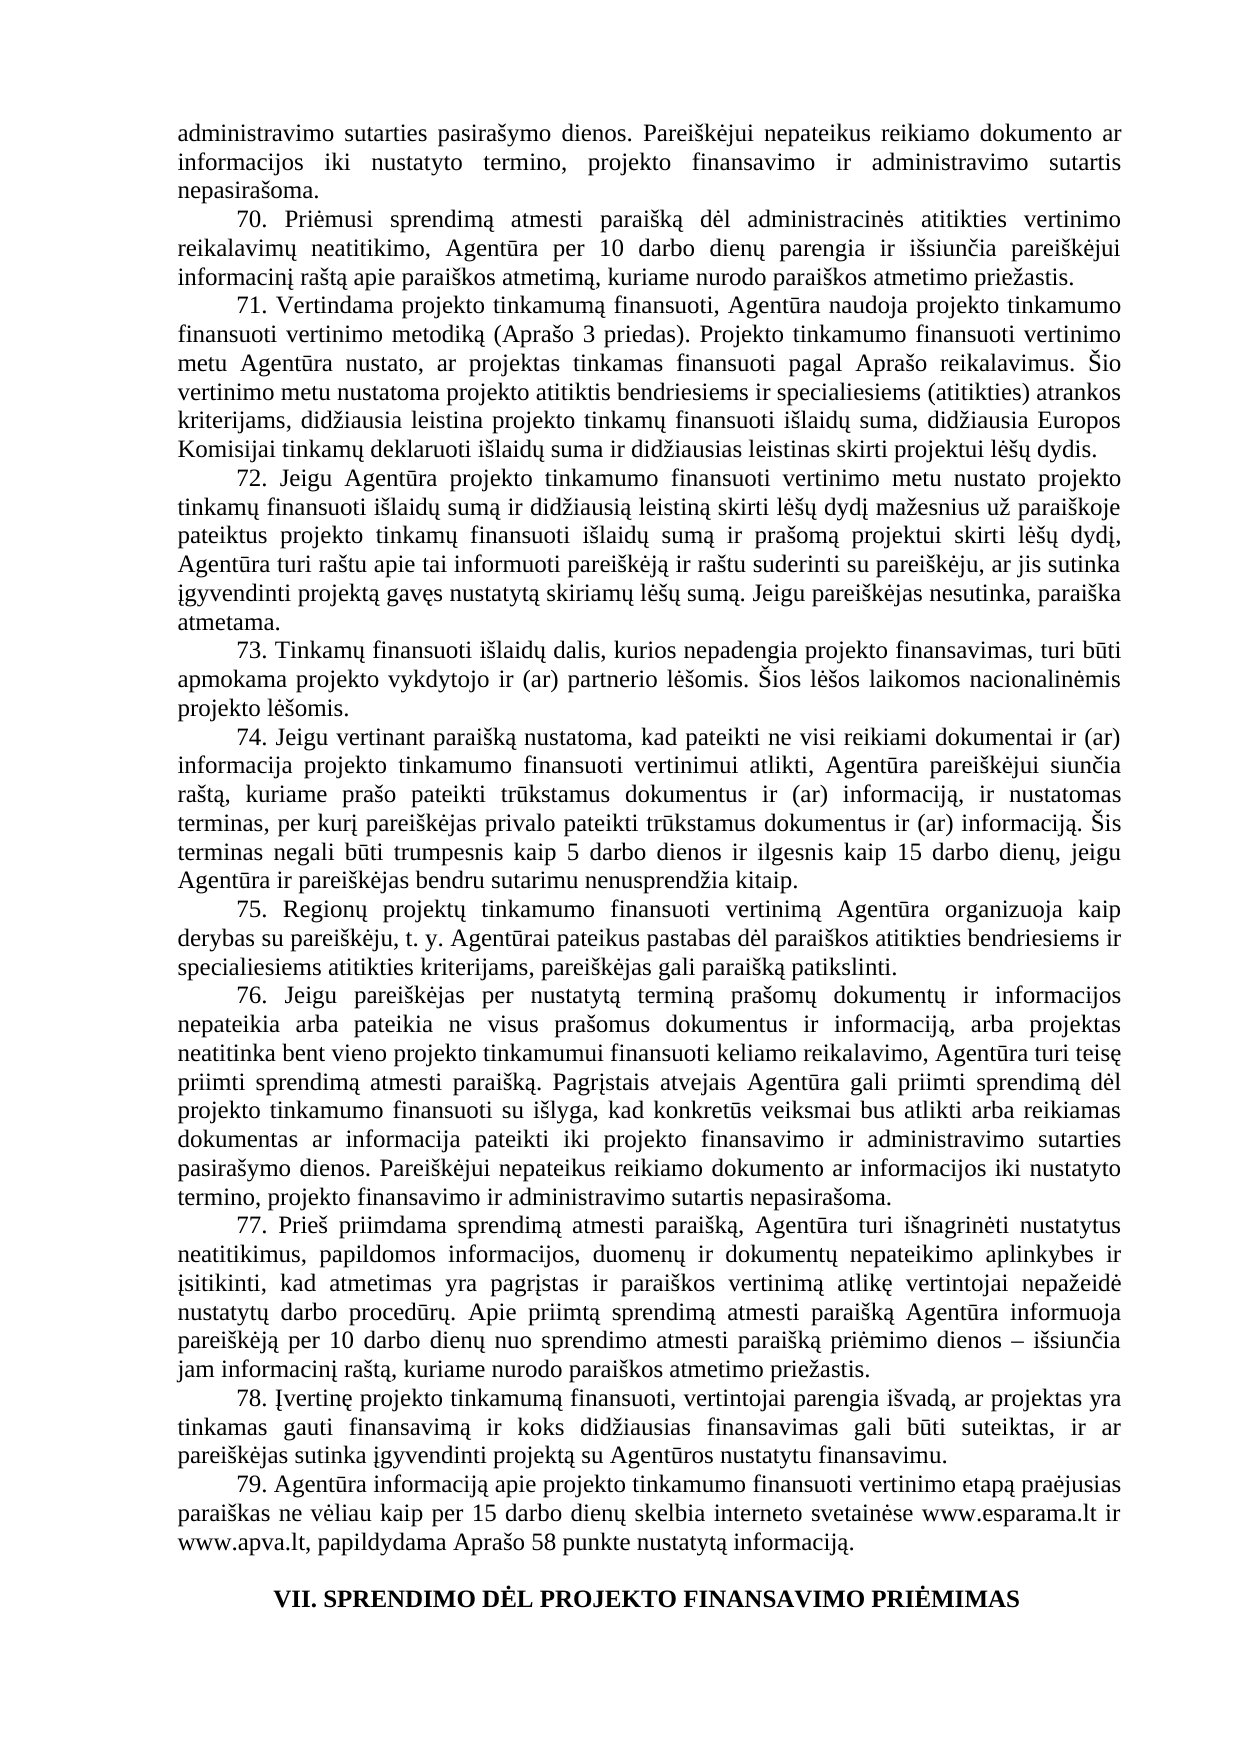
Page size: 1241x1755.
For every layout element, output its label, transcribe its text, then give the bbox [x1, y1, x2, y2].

text 78. Įvertinę projekto tinkamumą finansuoti, vertintojai parengia išvadą, ar projektas yra tinkamas gauti finansavimą ir koks didžiausias finansavimas gali būti suteiktas, ir ar pareiškėjas sutinka įgyvendinti projektą su Agentūros nustatytu finansavimu. [177, 1383, 1122, 1469]
text 77. Prieš priimdama sprendimą atmesti paraišką, Agentūra turi išnagrinėti nustatytus neatitikimus, papildomos informacijos, duomenų ir dokumentų nepateikimo aplinkybes ir įsitikinti, kad atmetimas yra pagrįstas ir paraiškos vertinimą atlikę vertintojai nepažeidė nustatytų darbo procedūrų. Apie priimtą sprendimą atmesti paraišką Agentūra informuoja pareiškėją per 10 darbo dienų nuo sprendimo atmesti paraišką priėmimo dienos – išsiunčia jam informacinį raštą, kuriame nurodo paraiškos atmetimo priežastis. [177, 1211, 1122, 1383]
text 72. Jeigu Agentūra projekto tinkamumo finansuoti vertinimo metu nustato projekto tinkamų finansuoti išlaidų sumą ir didžiausią leistiną skirti lėšų dydį mažesnius už paraiškoje pateiktus projekto tinkamų finansuoti išlaidų sumą ir prašomą projektui skirti lėšų dydį, Agentūra turi raštu apie tai informuoti pareiškėją ir raštu suderinti su pareiškėju, ar jis sutinka įgyvendinti projektą gavęs nustatytą skiriamų lėšų sumą. Jeigu pareiškėjas nesutinka, paraiška atmetama. [177, 463, 1122, 636]
text 74. Jeigu vertinant paraišką nustatoma, kad pateikti ne visi reikiami dokumentai ir (ar) informacija projekto tinkamumo finansuoti vertinimui atlikti, Agentūra pareiškėjui siunčia raštą, kuriame prašo pateikti trūkstamus dokumentus ir (ar) informaciją, ir nustatomas terminas, per kurį pareiškėjas privalo pateikti trūkstamus dokumentus ir (ar) informaciją. Šis terminas negali būti trumpesnis kaip 5 darbo dienos ir ilgesnis kaip 15 darbo dienų, jeigu Agentūra ir pareiškėjas bendru sutarimu nenusprendžia kitaip. [177, 722, 1122, 894]
text administravimo sutarties pasirašymo dienos. Pareiškėjui nepateikus reikiamo dokumento ar informacijos iki nustatyto termino, projekto finansavimo ir administravimo sutartis nepasirašoma. [177, 118, 1122, 204]
text 70. Priėmusi sprendimą atmesti paraišką dėl administracinės atitikties vertinimo reikalavimų neatitikimo, Agentūra per 10 darbo dienų parengia ir išsiunčia pareiškėjui informacinį raštą apie paraiškos atmetimą, kuriame nurodo paraiškos atmetimo priežastis. [177, 204, 1122, 291]
text 71. Vertindama projekto tinkamumą finansuoti, Agentūra naudoja projekto tinkamumo finansuoti vertinimo metodiką (Aprašo 3 priedas). Projekto tinkamumo finansuoti vertinimo metu Agentūra nustato, ar projektas tinkamas finansuoti pagal Aprašo reikalavimus. Šio vertinimo metu nustatoma projekto atitiktis bendriesiems ir specialiesiems (atitikties) atrankos kriterijams, didžiausia leistina projekto tinkamų finansuoti išlaidų suma, didžiausia Europos Komisijai tinkamų deklaruoti išlaidų suma ir didžiausias leistinas skirti projektui lėšų dydis. [177, 291, 1122, 463]
text VII. SPRENDIMO DĖL PROJEKTO FINANSAVIMO PRIĖMIMAS [177, 1584, 1122, 1613]
text 76. Jeigu pareiškėjas per nustatytą terminą prašomų dokumentų ir informacijos nepateikia arba pateikia ne visus prašomus dokumentus ir informaciją, arba projektas neatitinka bent vieno projekto tinkamumui finansuoti keliamo reikalavimo, Agentūra turi teisę priimti sprendimą atmesti paraišką. Pagrįstais atvejais Agentūra gali priimti sprendimą dėl projekto tinkamumo finansuoti su išlyga, kad konkretūs veiksmai bus atlikti arba reikiamas dokumentas ar informacija pateikti iki projekto finansavimo ir administravimo sutarties pasirašymo dienos. Pareiškėjui nepateikus reikiamo dokumento ar informacijos iki nustatyto termino, projekto finansavimo ir administravimo sutartis nepasirašoma. [177, 981, 1122, 1211]
text 75. Regionų projektų tinkamumo finansuoti vertinimą Agentūra organizuoja kaip derybas su pareiškėju, t. y. Agentūrai pateikus pastabas dėl paraiškos atitikties bendriesiems ir specialiesiems atitikties kriterijams, pareiškėjas gali paraišką patikslinti. [177, 894, 1122, 981]
text 73. Tinkamų finansuoti išlaidų dalis, kurios nepadengia projekto finansavimas, turi būti apmokama projekto vykdytojo ir (ar) partnerio lėšomis. Šios lėšos laikomos nacionalinėmis projekto lėšomis. [177, 636, 1122, 722]
text 79. Agentūra informaciją apie projekto tinkamumo finansuoti vertinimo etapą praėjusias paraiškas ne vėliau kaip per 15 darbo dienų skelbia interneto svetainėse www.esparama.lt ir www.apva.lt, papildydama Aprašo 58 punkte nustatytą informaciją. [177, 1469, 1122, 1556]
